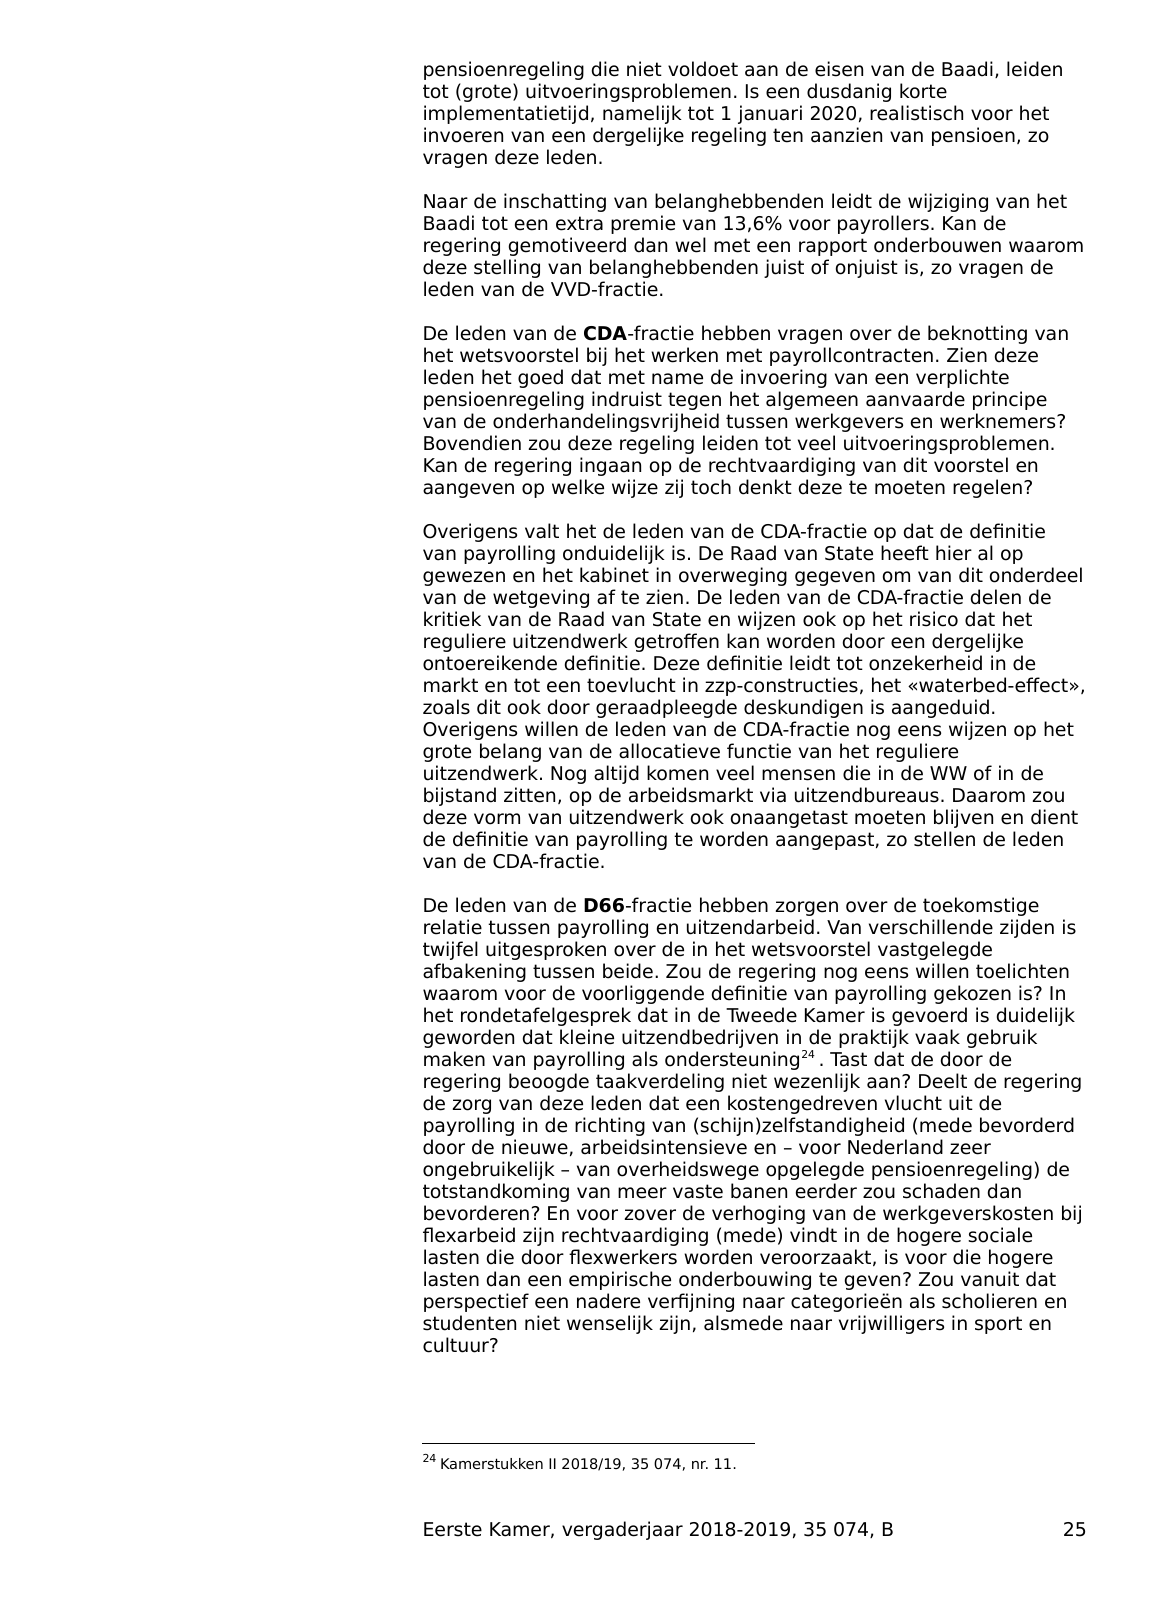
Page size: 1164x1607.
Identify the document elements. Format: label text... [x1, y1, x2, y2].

text Overigens valt het de leden van de CDA-fractie op dat de definitie van payrolling onduidelijk is. De Raad van State heeft hier al op gewezen en het kabinet in overweging gegeven om van dit onderdeel van de wetgeving af te zien. De leden van de CDA-fractie delen de kritiek van de Raad van State en wijzen ook op het risico dat het reguliere uitzendwerk getroffen kan worden door een dergelijke ontoereikende definitie. Deze definitie leidt tot onzekerheid in de markt en tot een toevlucht in zzp-constructies, het «waterbed-effect», zoals dit ook door geraadpleegde deskundigen is aangeduid. Overigens willen de leden van de CDA-fractie nog eens wijzen op het grote belang van de allocatieve functie van het reguliere uitzendwerk. Nog altijd komen veel mensen die in de WW of in de bijstand zitten, op de arbeidsmarkt via uitzendbureaus. Daarom zou deze vorm van uitzendwerk ook onaangetast moeten blijven en dient de definitie van payrolling te worden aangepast, zo stellen de leden van de CDA-fractie. [422, 521, 1087, 873]
text De leden van de CDA-fractie hebben vragen over de beknotting van het wetsvoorstel bij het werken met payrollcontracten. Zien deze leden het goed dat met name de invoering van een verplichte pensioenregeling indruist tegen het algemeen aanvaarde principe van de onderhandelingsvrijheid tussen werkgevers en werknemers? Bovendien zou deze regeling leiden tot veel uitvoeringsproblemen. Kan de regering ingaan op de rechtvaardiging van dit voorstel en aangeven op welke wijze zij toch denkt deze te moeten regelen? [422, 323, 1087, 499]
text De leden van de D66-fractie hebben zorgen over de toekomstige relatie tussen payrolling en uitzendarbeid. Van verschillende zijden is twijfel uitgesproken over de in het wetsvoorstel vastgelegde afbakening tussen beide. Zou de regering nog eens willen toelichten waarom voor de voorliggende definitie van payrolling gekozen is? In het rondetafelgesprek dat in de Tweede Kamer is gevoerd is duidelijk geworden dat kleine uitzendbedrijven in de praktijk vaak gebruik maken van payrolling als ondersteuning. Tast dat de door de regering beoogde taakverdeling niet wezenlijk aan? Deelt de regering de zorg van deze leden dat een kostengedreven vlucht uit de payrolling in de richting van (schijn)zelfstandigheid (mede bevorderd door de nieuwe, arbeidsintensieve en – voor Nederland zeer ongebruikelijk – van overheidswege opgelegde pensioenregeling) de totstandkoming van meer vaste banen eerder zou schaden dan bevorderen? En voor zover de verhoging van de werkgeverskosten bij flexarbeid zijn rechtvaardiging (mede) vindt in de hogere sociale lasten die door flexwerkers worden veroorzaakt, is voor die hogere lasten dan een empirische onderbouwing te geven? Zou vanuit dat perspectief een nadere verfijning naar categorieën als scholieren en studenten niet wenselijk zijn, alsmede naar vrijwilligers in sport en cultuur? [422, 895, 1087, 1357]
text Kamerstukken II 2018/19, 35 074, nr. 11. [422, 1452, 1087, 1474]
text Naar de inschatting van belanghebbenden leidt de wijziging van het Baadi tot een extra premie van 13,6% voor payrollers. Kan de regering gemotiveerd dan wel met een rapport onderbouwen waarom deze stelling van belanghebbenden juist of onjuist is, zo vragen de leden van de VVD-fractie. [422, 191, 1087, 301]
text pensioenregeling die niet voldoet aan de eisen van de Baadi, leiden tot (grote) uitvoeringsproblemen. Is een dusdanig korte implementatietijd, namelijk tot 1 januari 2020, realistisch voor het invoeren van een dergelijke regeling ten aanzien van pensioen, zo vragen deze leden. [422, 59, 1087, 169]
